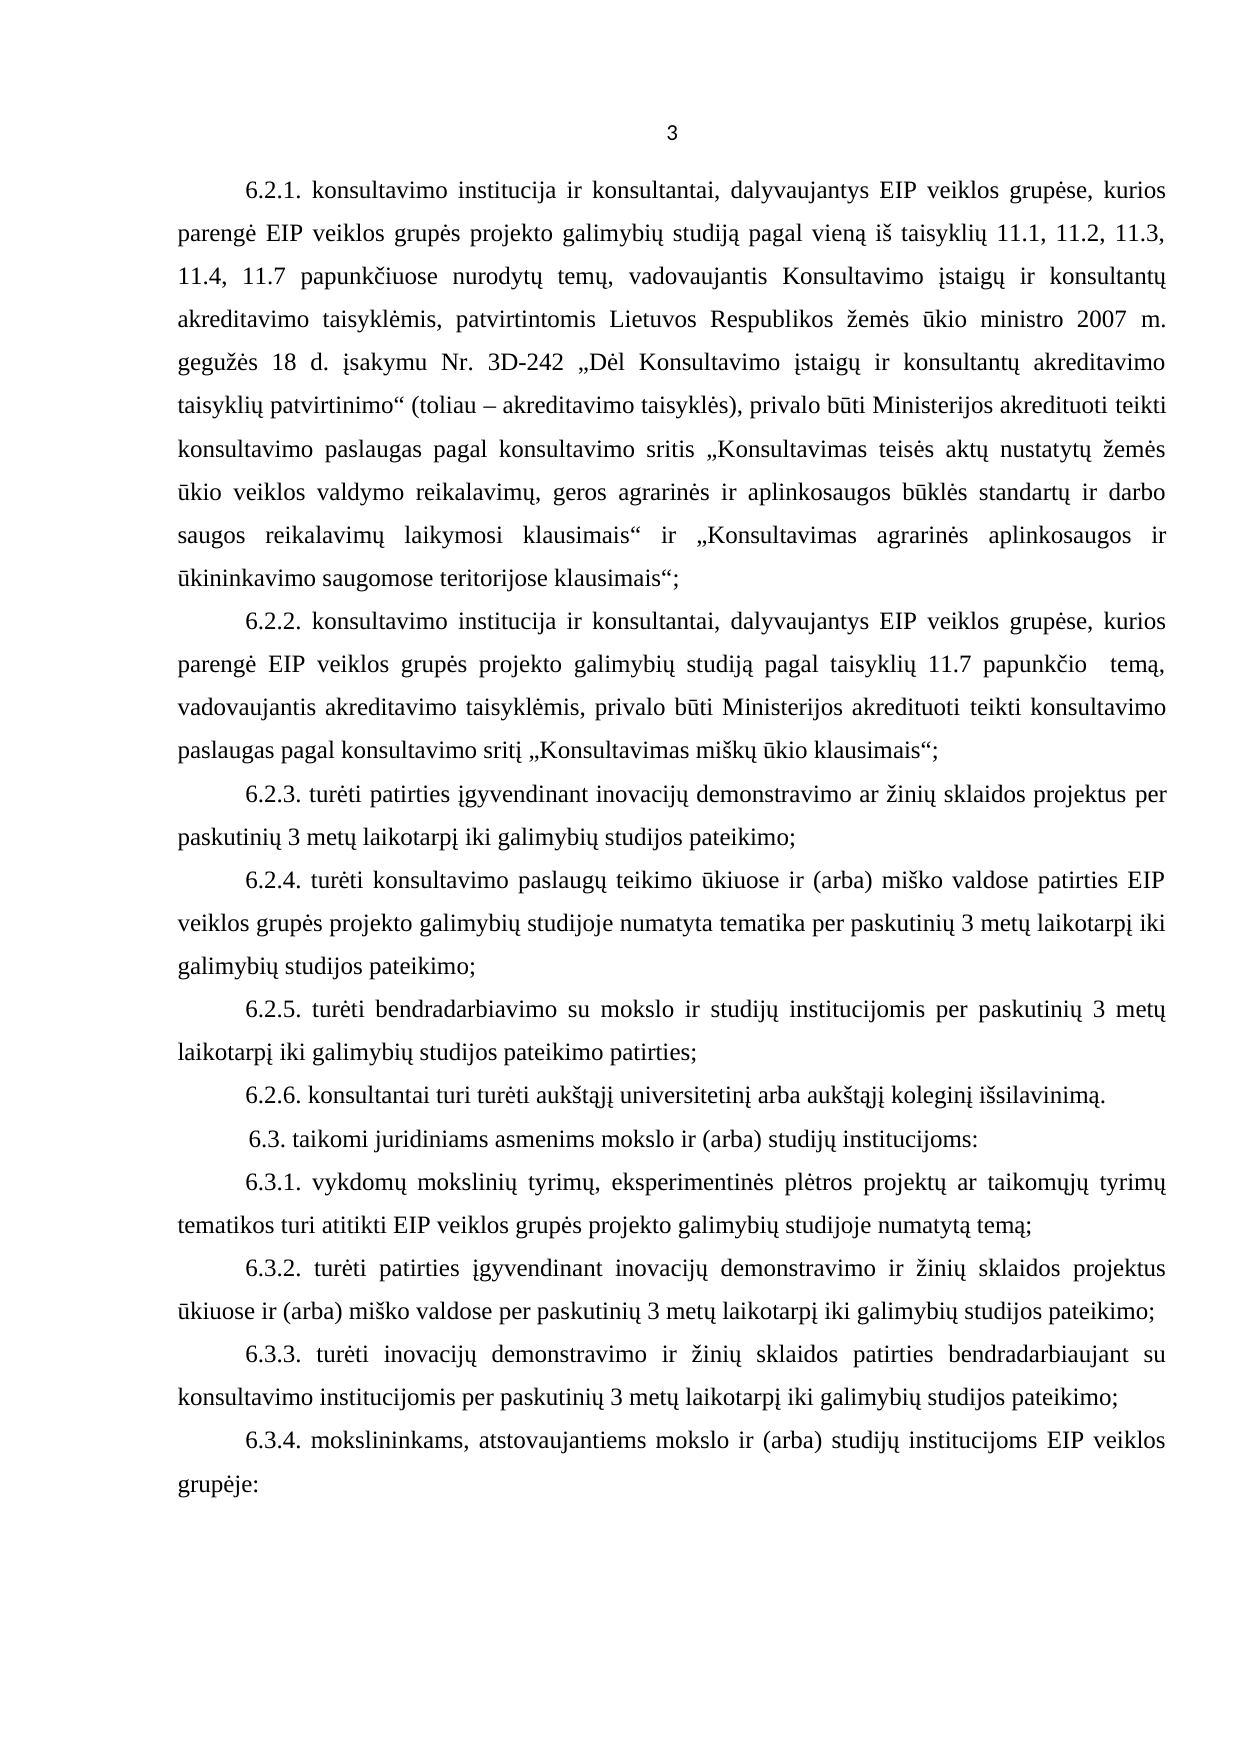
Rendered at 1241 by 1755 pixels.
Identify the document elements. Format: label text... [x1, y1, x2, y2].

text 6.2.3. turėti patirties įgyvendinant inovacijų demonstravimo ar žinių sklaidos projektus per paskutinių 3 metų laikotarpį iki galimybių studijos pateikimo; [177, 779, 1167, 851]
text 6.3. taikomi juridiniams asmenims mokslo ir (arba) studijų institucijoms: [177, 1124, 1167, 1152]
text 6.2.4. turėti konsultavimo paslaugų teikimo ūkiuose ir (arba) miško valdose patirties EIP veiklos grupės projekto galimybių studijoje numatyta tematika per paskutinių 3 metų laikotarpį iki galimybių studijos pateikimo; [177, 865, 1167, 980]
text 6.3.3. turėti inovacijų demonstravimo ir žinių sklaidos patirties bendradarbiaujant su konsultavimo institucijomis per paskutinių 3 metų laikotarpį iki galimybių studijos pateikimo; [177, 1339, 1167, 1411]
text 6.3.2. turėti patirties įgyvendinant inovacijų demonstravimo ir žinių sklaidos projektus ūkiuose ir (arba) miško valdose per paskutinių 3 metų laikotarpį iki galimybių studijos pateikimo; [177, 1253, 1167, 1325]
text 6.2.5. turėti bendradarbiavimo su mokslo ir studijų institucijomis per paskutinių 3 metų laikotarpį iki galimybių studijos pateikimo patirties; [177, 994, 1167, 1066]
text 6.2.1. konsultavimo institucija ir konsultantai, dalyvaujantys EIP veiklos grupėse, kurios parengė EIP veiklos grupės projekto galimybių studiją pagal vieną iš taisyklių 11.1, 11.2, 11.3, 11.4, 11.7 papunkčiuose nurodytų temų, vadovaujantis Konsultavimo įstaigų ir konsultantų akreditavimo taisyklėmis, patvirtintomis Lietuvos Respublikos žemės ūkio ministro 2007 m. gegužės 18 d. įsakymu Nr. 3D-242 „Dėl Konsultavimo įstaigų ir konsultantų akreditavimo taisyklių patvirtinimo“ (toliau – akreditavimo taisyklės), privalo būti Ministerijos akredituoti teikti konsultavimo paslaugas pagal konsultavimo sritis „Konsultavimas teisės aktų nustatytų žemės ūkio veiklos valdymo reikalavimų, geros agrarinės ir aplinkosaugos būklės standartų ir darbo saugos reikalavimų laikymosi klausimais“ ir „Konsultavimas agrarinės aplinkosaugos ir ūkininkavimo saugomose teritorijose klausimais“; [177, 175, 1167, 592]
text 6.2.6. konsultantai turi turėti aukštąjį universitetinį arba aukštąjį koleginį išsilavinimą. [177, 1081, 1167, 1109]
text 6.2.2. konsultavimo institucija ir konsultantai, dalyvaujantys EIP veiklos grupėse, kurios parengė EIP veiklos grupės projekto galimybių studiją pagal taisyklių 11.7 papunkčio temą, vadovaujantis akreditavimo taisyklėmis, privalo būti Ministerijos akredituoti teikti konsultavimo paslaugas pagal konsultavimo sritį „Konsultavimas miškų ūkio klausimais“; [177, 606, 1167, 764]
text 6.3.1. vykdomų mokslinių tyrimų, eksperimentinės plėtros projektų ar taikomųjų tyrimų tematikos turi atitikti EIP veiklos grupės projekto galimybių studijoje numatytą temą; [177, 1167, 1167, 1239]
text 6.3.4. mokslininkams, atstovaujantiems mokslo ir (arba) studijų institucijoms EIP veiklos grupėje: [177, 1426, 1167, 1497]
